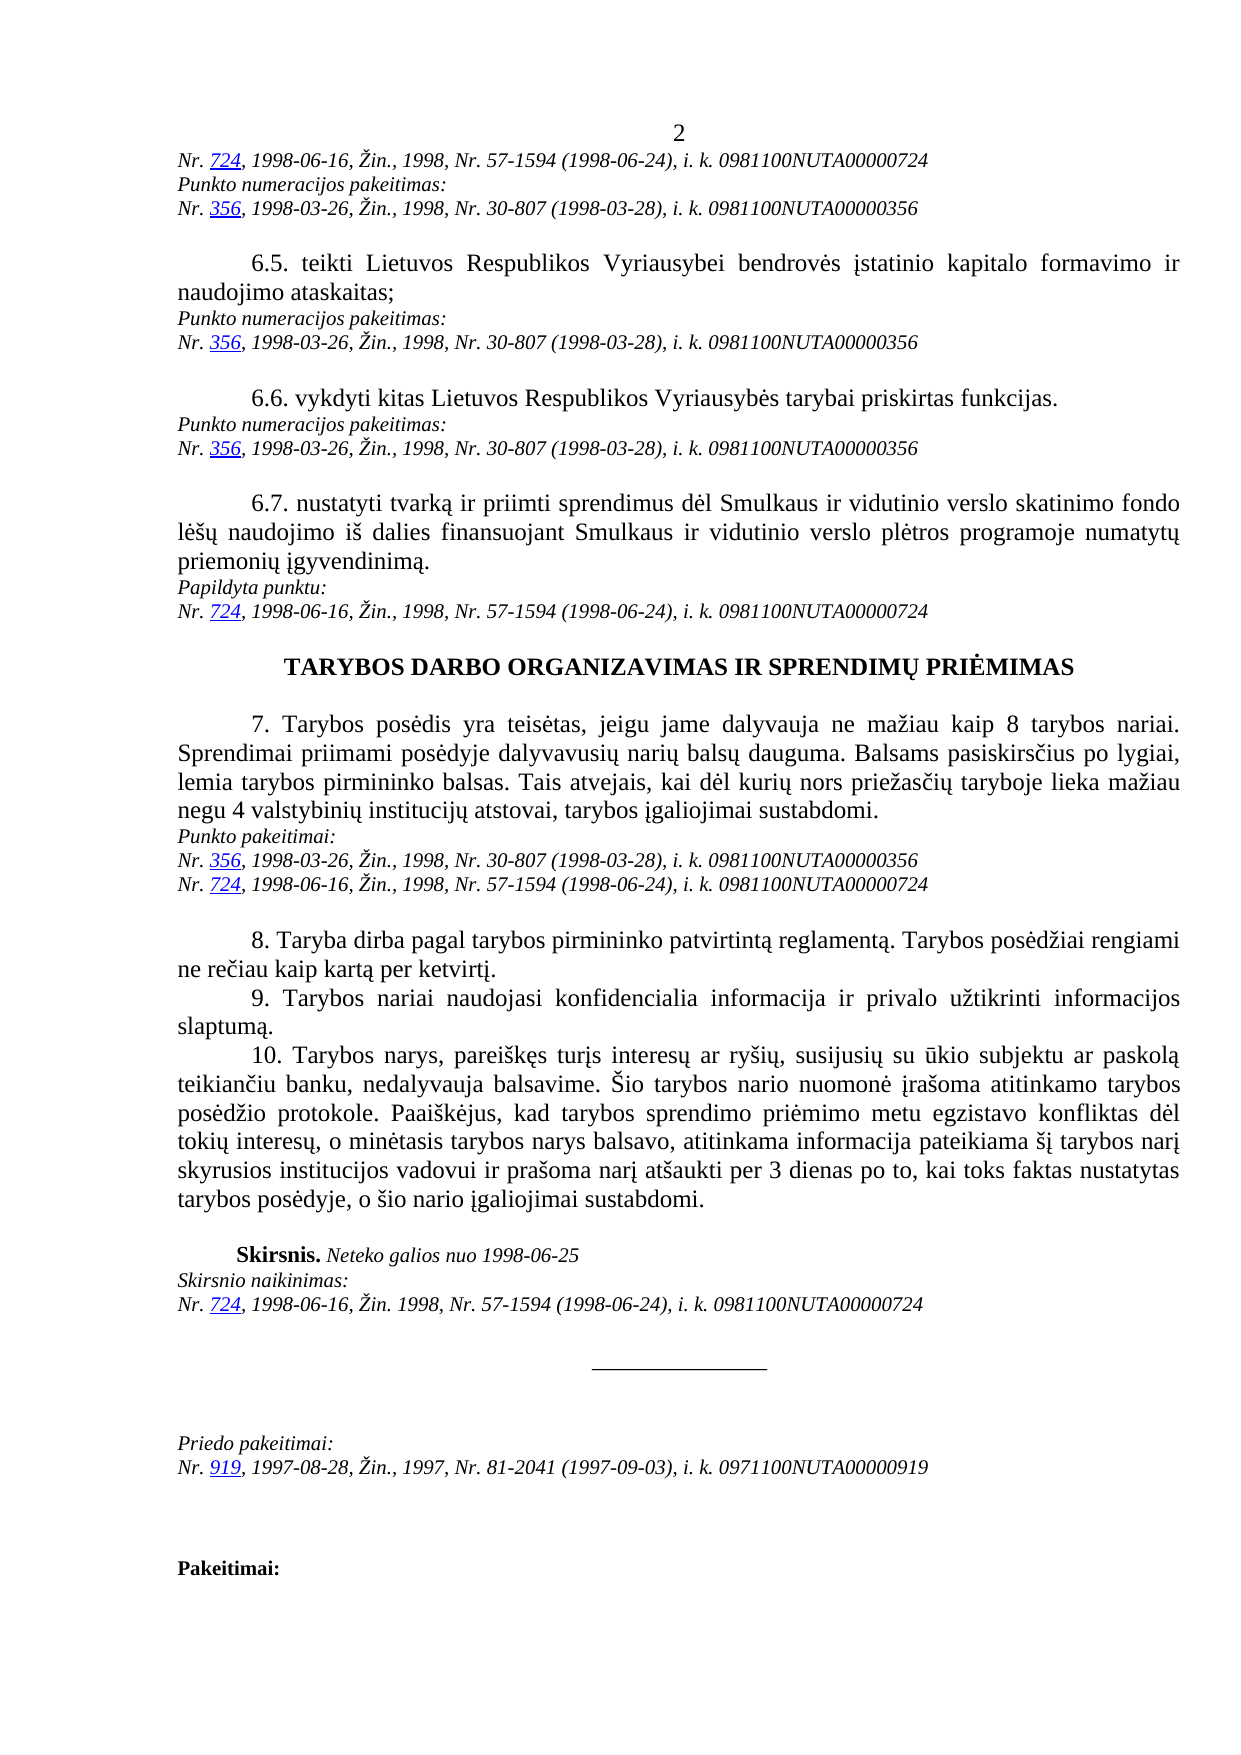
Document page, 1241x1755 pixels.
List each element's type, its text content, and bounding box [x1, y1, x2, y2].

text 10. Tarybos narys, pareiškęs turįs interesų ar ryšių, susijusių su ūkio subjektu ar paskolą teikiančiu banku, nedalyvauja balsavime. Šio tarybos nario nuomonė įrašoma atitinkamo tarybos posėdžio protokole. Paaiškėjus, kad tarybos sprendimo priėmimo metu egzistavo konfliktas dėl tokių interesų, o minėtasis tarybos narys balsavo, atitinkama informacija pateikiama šį tarybos narį skyrusios institucijos vadovui ir prašoma narį atšaukti per 3 dienas po to, kai toks faktas nustatytas tarybos posėdyje, o šio nario įgaliojimai sustabdomi. [177, 1040, 1181, 1213]
text Nr. 724, 1998-06-16, Žin. 1998, Nr. 57-1594 (1998-06-24), i. k. 0981100NUTA00000724 [177, 1292, 1181, 1316]
text 7. Tarybos posėdis yra teisėtas, jeigu jame dalyvauja ne mažiau kaip 8 tarybos nariai. Sprendimai priimami posėdyje dalyvavusių narių balsų dauguma. Balsams pasiskirsčius po lygiai, lemia tarybos pirmininko balsas. Tais atvejais, kai dėl kurių nors priežasčių taryboje lieka mažiau negu 4 valstybinių institucijų atstovai, tarybos įgaliojimai sustabdomi. [177, 709, 1181, 824]
text 6.7. nustatyti tvarką ir priimti sprendimus dėl Smulkaus ir vidutinio verslo skatinimo fondo lėšų naudojimo iš dalies finansuojant Smulkaus ir vidutinio verslo plėtros programoje numatytų priemonių įgyvendinimą. [177, 488, 1181, 575]
text Pakeitimai: [177, 1556, 1181, 1580]
text Priedo pakeitimai: [177, 1431, 1181, 1455]
text Nr. 356, 1998-03-26, Žin., 1998, Nr. 30-807 (1998-03-28), i. k. 0981100NUTA00000356 [177, 330, 1181, 354]
text 6.5. teikti Lietuvos Respublikos Vyriausybei bendrovės įstatinio kapitalo formavimo ir naudojimo ataskaitas; [177, 248, 1181, 306]
text Nr. 356, 1998-03-26, Žin., 1998, Nr. 30-807 (1998-03-28), i. k. 0981100NUTA00000356 [177, 848, 1181, 872]
text Nr. 356, 1998-03-26, Žin., 1998, Nr. 30-807 (1998-03-28), i. k. 0981100NUTA00000356 [177, 196, 1181, 220]
text Nr. 356, 1998-03-26, Žin., 1998, Nr. 30-807 (1998-03-28), i. k. 0981100NUTA00000356 [177, 436, 1181, 460]
text Skirsnio naikinimas: [177, 1268, 1181, 1292]
text Nr. 724, 1998-06-16, Žin., 1998, Nr. 57-1594 (1998-06-24), i. k. 0981100NUTA00000724 [177, 872, 1181, 896]
text Nr. 919, 1997-08-28, Žin., 1997, Nr. 81-2041 (1997-09-03), i. k. 0971100NUTA00000919 [177, 1455, 1181, 1479]
text Papildyta punktu: [177, 575, 1181, 599]
text Tarybos darbo organizavimas ir sprendimų priėmimas [177, 652, 1181, 680]
text Punkto pakeitimai: [177, 824, 1181, 848]
text Skirsnis. Neteko galios nuo 1998-06-25 [177, 1241, 1181, 1268]
text ______________ [177, 1344, 1181, 1373]
text Punkto numeracijos pakeitimas: [177, 412, 1181, 436]
text 6.6. vykdyti kitas Lietuvos Respublikos Vyriausybės tarybai priskirtas funkcijas. [177, 383, 1181, 412]
text 8. Taryba dirba pagal tarybos pirmininko patvirtintą reglamentą. Tarybos posėdžiai rengiami ne rečiau kaip kartą per ketvirtį. [177, 925, 1181, 983]
text Punkto numeracijos pakeitimas: [177, 172, 1181, 196]
text Nr. 724, 1998-06-16, Žin., 1998, Nr. 57-1594 (1998-06-24), i. k. 0981100NUTA00000724 [177, 148, 1181, 172]
text 9. Tarybos nariai naudojasi konfidencialia informacija ir privalo užtikrinti informacijos slaptumą. [177, 983, 1181, 1040]
text Nr. 724, 1998-06-16, Žin., 1998, Nr. 57-1594 (1998-06-24), i. k. 0981100NUTA00000724 [177, 599, 1181, 623]
text Punkto numeracijos pakeitimas: [177, 306, 1181, 330]
